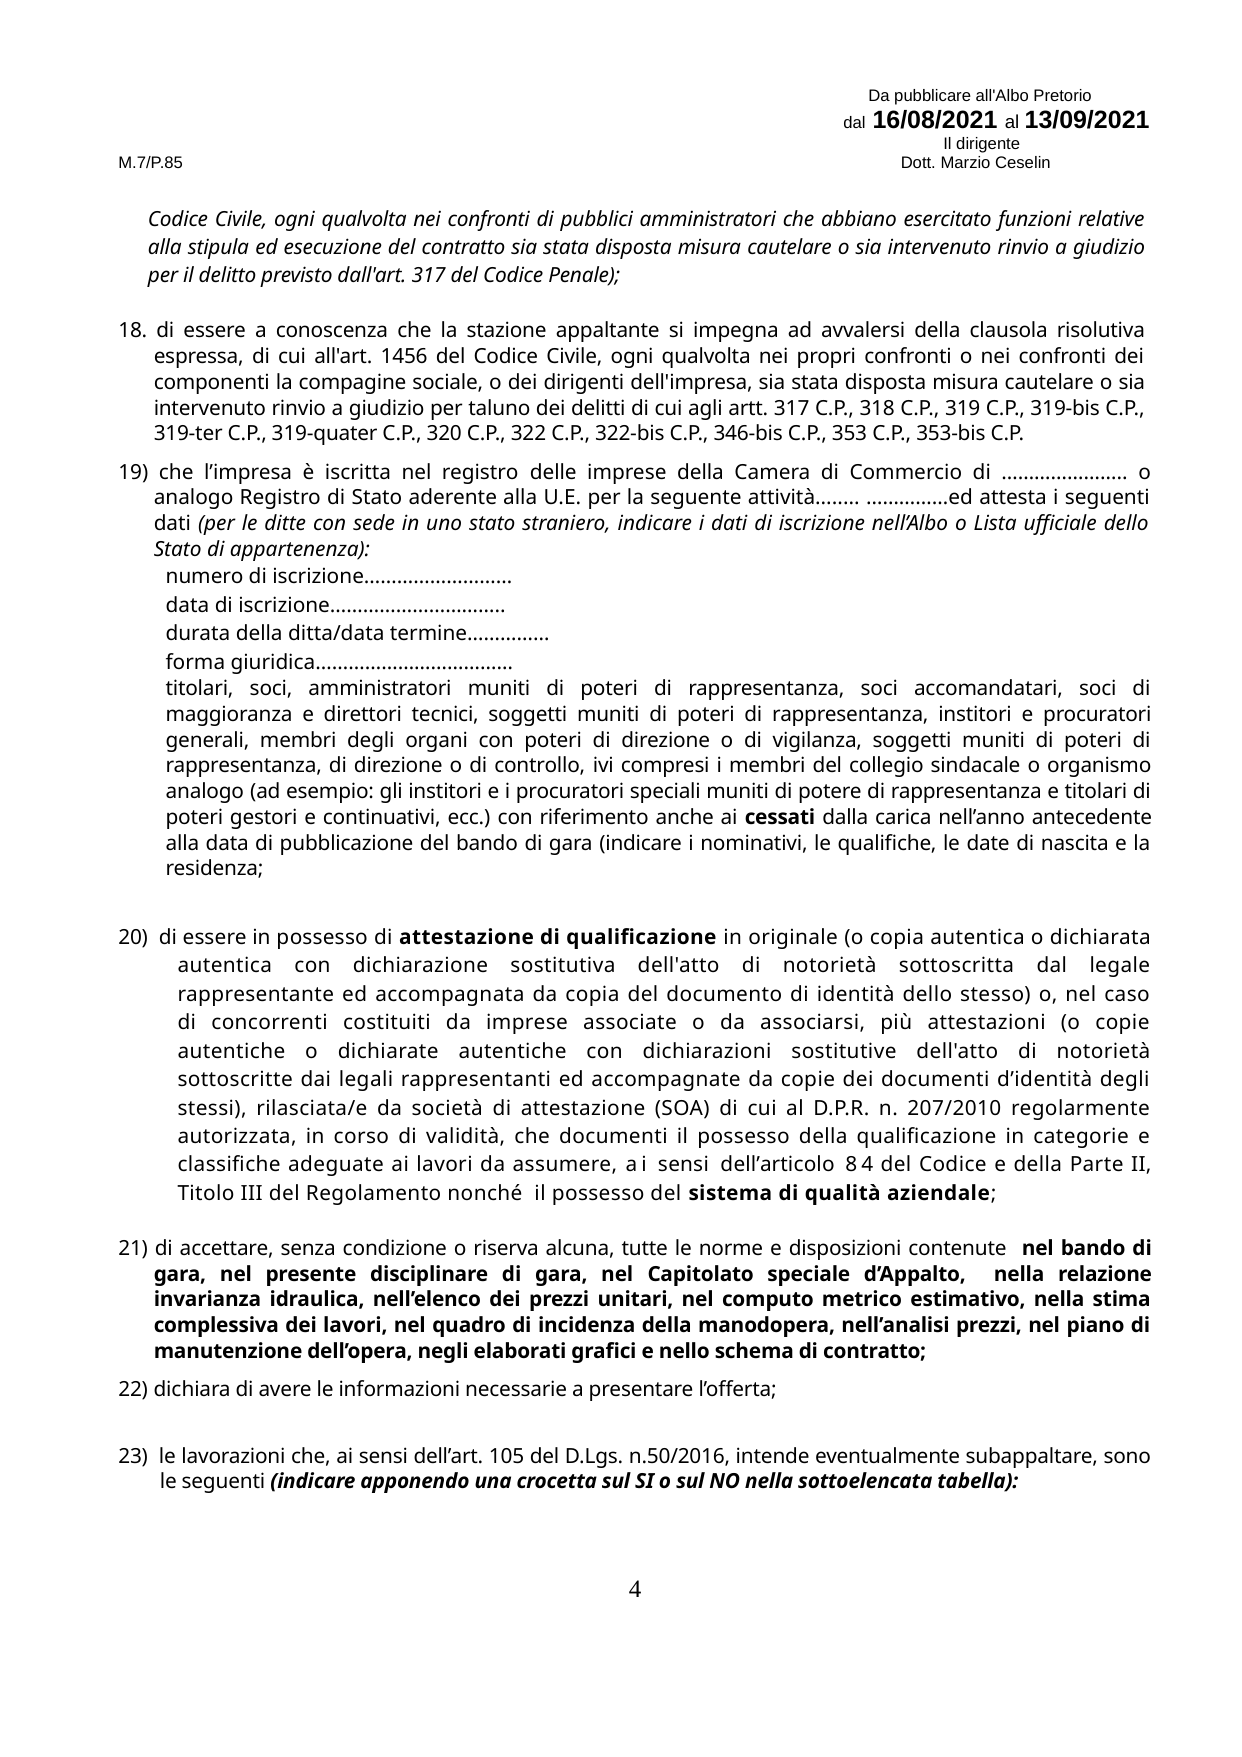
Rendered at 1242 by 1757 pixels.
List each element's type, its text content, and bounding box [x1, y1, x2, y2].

text numero di iscrizione……………………… [165, 561, 1152, 590]
text 19) che l’impresa è iscritta nel registro delle imprese della Camera di Commercio di ………………….. o analogo Registro di Stato aderente alla U.E. per la seguente attività........ ……………ed attesta i seguenti dati (per le ditte con sede in uno stato straniero, indicare i dati di iscrizione nell’Albo o Lista ufficiale dello Stato di appartenenza): [118, 458, 1152, 561]
text forma giuridica……………………………… [165, 647, 1152, 675]
text 21) di accettare, senza condizione o riserva alcuna, tutte le norme e disposizioni contenute nel bando di gara, nel presente disciplinare di gara, nel Capitolato speciale d’Appalto, nella relazione invarianza idraulica, nell’elenco dei prezzi unitari, nel computo metrico estimativo, nella stima complessiva dei lavori, nel quadro di incidenza della manodopera, nell’analisi prezzi, nel piano di manutenzione dell’opera, negli elaborati grafici e nello schema di contratto; [118, 1235, 1152, 1363]
text 22) dichiara di avere le informazioni necessarie a presentare l’offerta; [118, 1376, 1152, 1402]
text durata della ditta/data termine…………… [165, 618, 1152, 647]
text data di iscrizione………………………….. [165, 590, 1152, 618]
text 23) le lavorazioni che, ai sensi dell’art. 105 del D.Lgs. n.50/2016, intende eventualmente subappaltare, sono le seguenti (indicare apponendo una crocetta sul SI o sul NO nella sottoelencata tabella): [118, 1443, 1152, 1494]
text 18. di essere a conoscenza che la stazione appaltante si impegna ad avvalersi della clausola risolutiva espressa, di cui all'art. 1456 del Codice Civile, ogni qualvolta nei propri confronti o nei confronti dei componenti la compagine sociale, o dei dirigenti dell'impresa, sia stata disposta misura cautelare o sia intervenuto rinvio a giudizio per taluno dei delitti di cui agli artt. 317 C.P., 318 C.P., 319 C.P., 319-bis C.P., 319-ter C.P., 319-quater C.P., 320 C.P., 322 C.P., 322-bis C.P., 346-bis C.P., 353 C.P., 353-bis C.P. [118, 317, 1146, 446]
text Codice Civile, ogni qualvolta nei confronti di pubblici amministratori che abbiano esercitato funzioni relative alla stipula ed esecuzione del contratto sia stata disposta misura cautelare o sia intervenuto rinvio a giudizio per il delitto previsto dall'art. 317 del Codice Penale); [118, 204, 1146, 289]
text 20) di essere in possesso di attestazione di qualificazione in originale (o copia autentica o dichiarata autentica con dichiarazione sostitutiva dell'atto di notorietà sottoscritta dal legale rappresentante ed accompagnata da copia del documento di identità dello stesso) o, nel caso di concorrenti costituiti da imprese associate o da associarsi, più attestazioni (o copie autentiche o dichiarate autentiche con dichiarazioni sostitutive dell'atto di notorietà sottoscritte dai legali rappresentanti ed accompagnate da copie dei documenti d’identità degli stessi), rilasciata/e da società di attestazione (SOA) di cui al D.P.R. n. 207/2010 regolarmente autorizzata, in corso di validità, che documenti il possesso della qualificazione in categorie e classifiche adeguate ai lavori da assumere, ai sensi dell’articolo 84 del Codice e della Parte II, Titolo III del Regolamento nonché il possesso del sistema di qualità aziendale; [118, 922, 1152, 1206]
text titolari, soci, amministratori muniti di poteri di rappresentanza, soci accomandatari, soci di maggioranza e direttori tecnici, soggetti muniti di poteri di rappresentanza, institori e procuratori generali, membri degli organi con poteri di direzione o di vigilanza, soggetti muniti di poteri di rappresentanza, di direzione o di controllo, ivi compresi i membri del collegio sindacale o organismo analogo (ad esempio: gli institori e i procuratori speciali muniti di potere di rappresentanza e titolari di poteri gestori e continuativi, ecc.) con riferimento anche ai cessati dalla carica nell’anno antecedente alla data di pubblicazione del bando di gara (indicare i nominativi, le qualifiche, le date di nascita e la residenza; [165, 675, 1152, 881]
